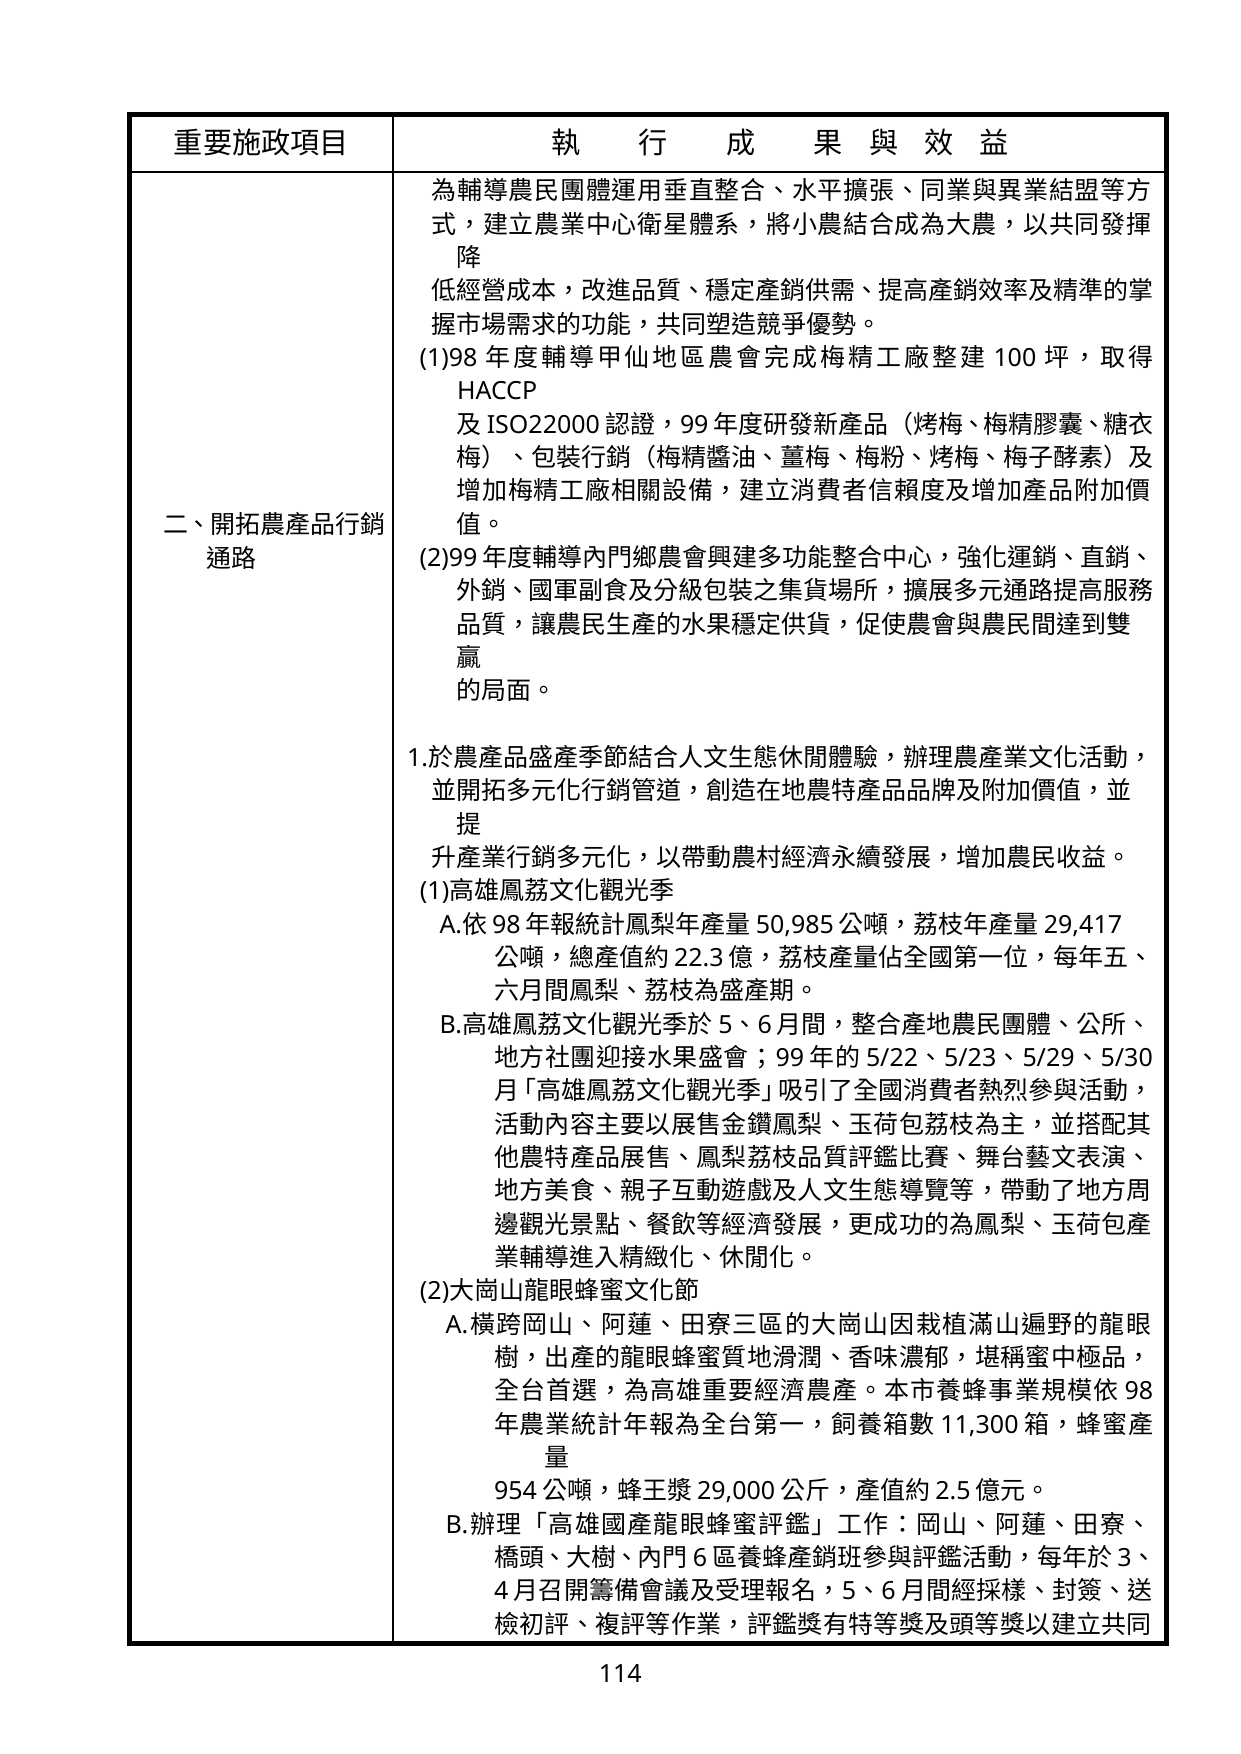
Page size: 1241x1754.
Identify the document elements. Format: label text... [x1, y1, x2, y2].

table_header 執 行 成 果 與 效 益 [394, 117, 1164, 171]
table_cell 二、開拓農產品行銷 通路 [132, 173, 392, 1641]
table_header 重要施政項目 [132, 117, 392, 171]
table_cell 為輔導農民團體運用垂直整合、水平擴張、同業與異業結盟等方 式，建立農業中心衛星體系，將小農結合成為大農，以共同發揮降 低經營成本，改進品質、穩定產銷供需、提高產銷效率及精準的掌 握市場需求的功能，共同塑造競爭優勢。 (1)98年度輔導甲仙地區農會完成梅精工廠整建100坪，取得HACCP 及ISO22000認證，99年度研發新產品（烤梅、梅精膠囊、糖衣 梅）、包裝行銷（梅精醬油、薑梅、梅粉、烤梅、梅子酵素）及 增加梅精工廠相關設備，建立消費者信賴度及增加產品附加價 值。 (2)99年度輔導內門鄉農會興建多功能整合中心，強化運銷、直銷、 外銷、國軍副食及分級包裝之集貨場所，擴展多元通路提高服務 品質，讓農民生產的水果穩定供貨，促使農會與農民間達到雙贏 的局面。 1.於農產品盛產季節結合人文生態休閒體驗，辦理農產業文化活動， 並開拓多元化行銷管道，創造在地農特產品品牌及附加價值，並提 升產業行銷多元化，以帶動農村經濟永續發展，增加農民收益。 (1)高雄鳳荔文化觀光季 A.依98年報統計鳳梨年產量50,985公噸，荔枝年產量29,417 公噸，總產值約22.3億，荔枝產量佔全國第一位，每年五、 六月間鳳梨、荔枝為盛產期。 B.高雄鳳荔文化觀光季於5、6月間，整合產地農民團體、公所、 地方社團迎接水果盛會；99年的5/22、5/23、5/29、5/30 月「高雄鳳荔文化觀光季」吸引了全國消費者熱烈參與活動， 活動內容主要以展售金鑽鳳梨、玉荷包荔枝為主，並搭配其 他農特產品展售、鳳梨荔枝品質評鑑比賽、舞台藝文表演、 地方美食、親子互動遊戲及人文生態導覽等，帶動了地方周 邊觀光景點、餐飲等經濟發展，更成功的為鳳梨、玉荷包產 業輔導進入精緻化、休閒化。 (2)大崗山龍眼蜂蜜文化節 A.橫跨岡山、阿蓮、田寮三區的大崗山因栽植滿山遍野的龍眼 樹，出產的龍眼蜂蜜質地滑潤、香味濃郁，堪稱蜜中極品， 全台首選，為高雄重要經濟農產。本市養蜂事業規模依98 年農業統計年報為全台第一，飼養箱數11,300箱，蜂蜜產量 954公噸，蜂王漿29,000公斤，產值約2.5億元。 B.辦理「高雄國產龍眼蜂蜜評鑑」工作：岡山、阿蓮、田寮、 橋頭、大樹、內門6區養蜂產銷班參與評鑑活動，每年於3、 4月召開籌備會議及受理報名，5、6月間經採樣、封簽、送 檢初評、複評等作業，評鑑獎有特等獎及頭等獎以建立共同 [394, 173, 1164, 1641]
